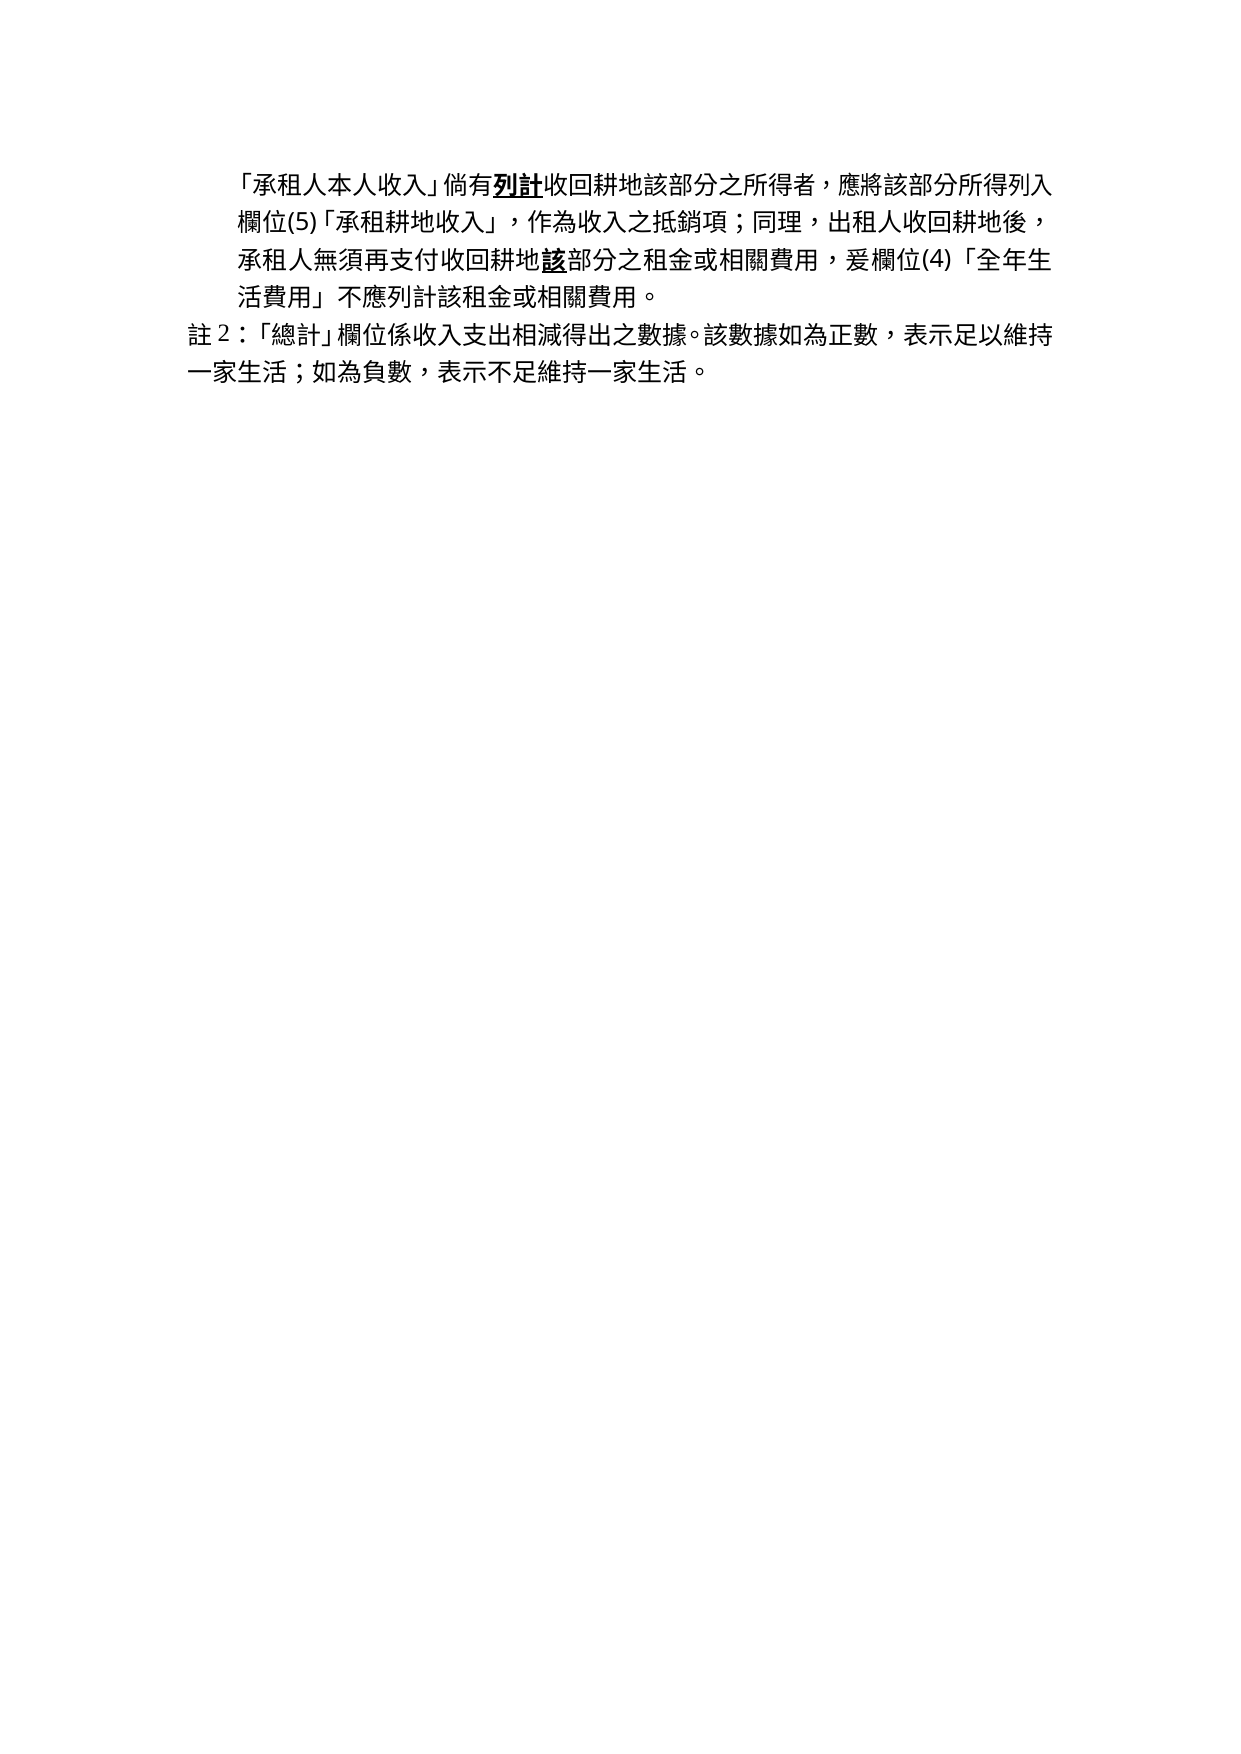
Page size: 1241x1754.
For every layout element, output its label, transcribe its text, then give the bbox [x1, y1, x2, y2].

text 「承租人本人收入」倘有列計收回耕地該部分之所得者，應將該部分所得列入欄位(5)「承租耕地收入」，作為收入之抵銷項；同理，出租人收回耕地後，承租人無須再支付收回耕地該部分之租金或相關費用，爰欄位(4)「全年生活費用」不應列計該租金或相關費用。 [172, 164, 1053, 314]
text 註2：「總計」欄位係收入支出相減得出之數據。該數據如為正數，表示足以維持一家生活；如為負數，表示不足維持一家生活。 [187, 314, 1053, 389]
